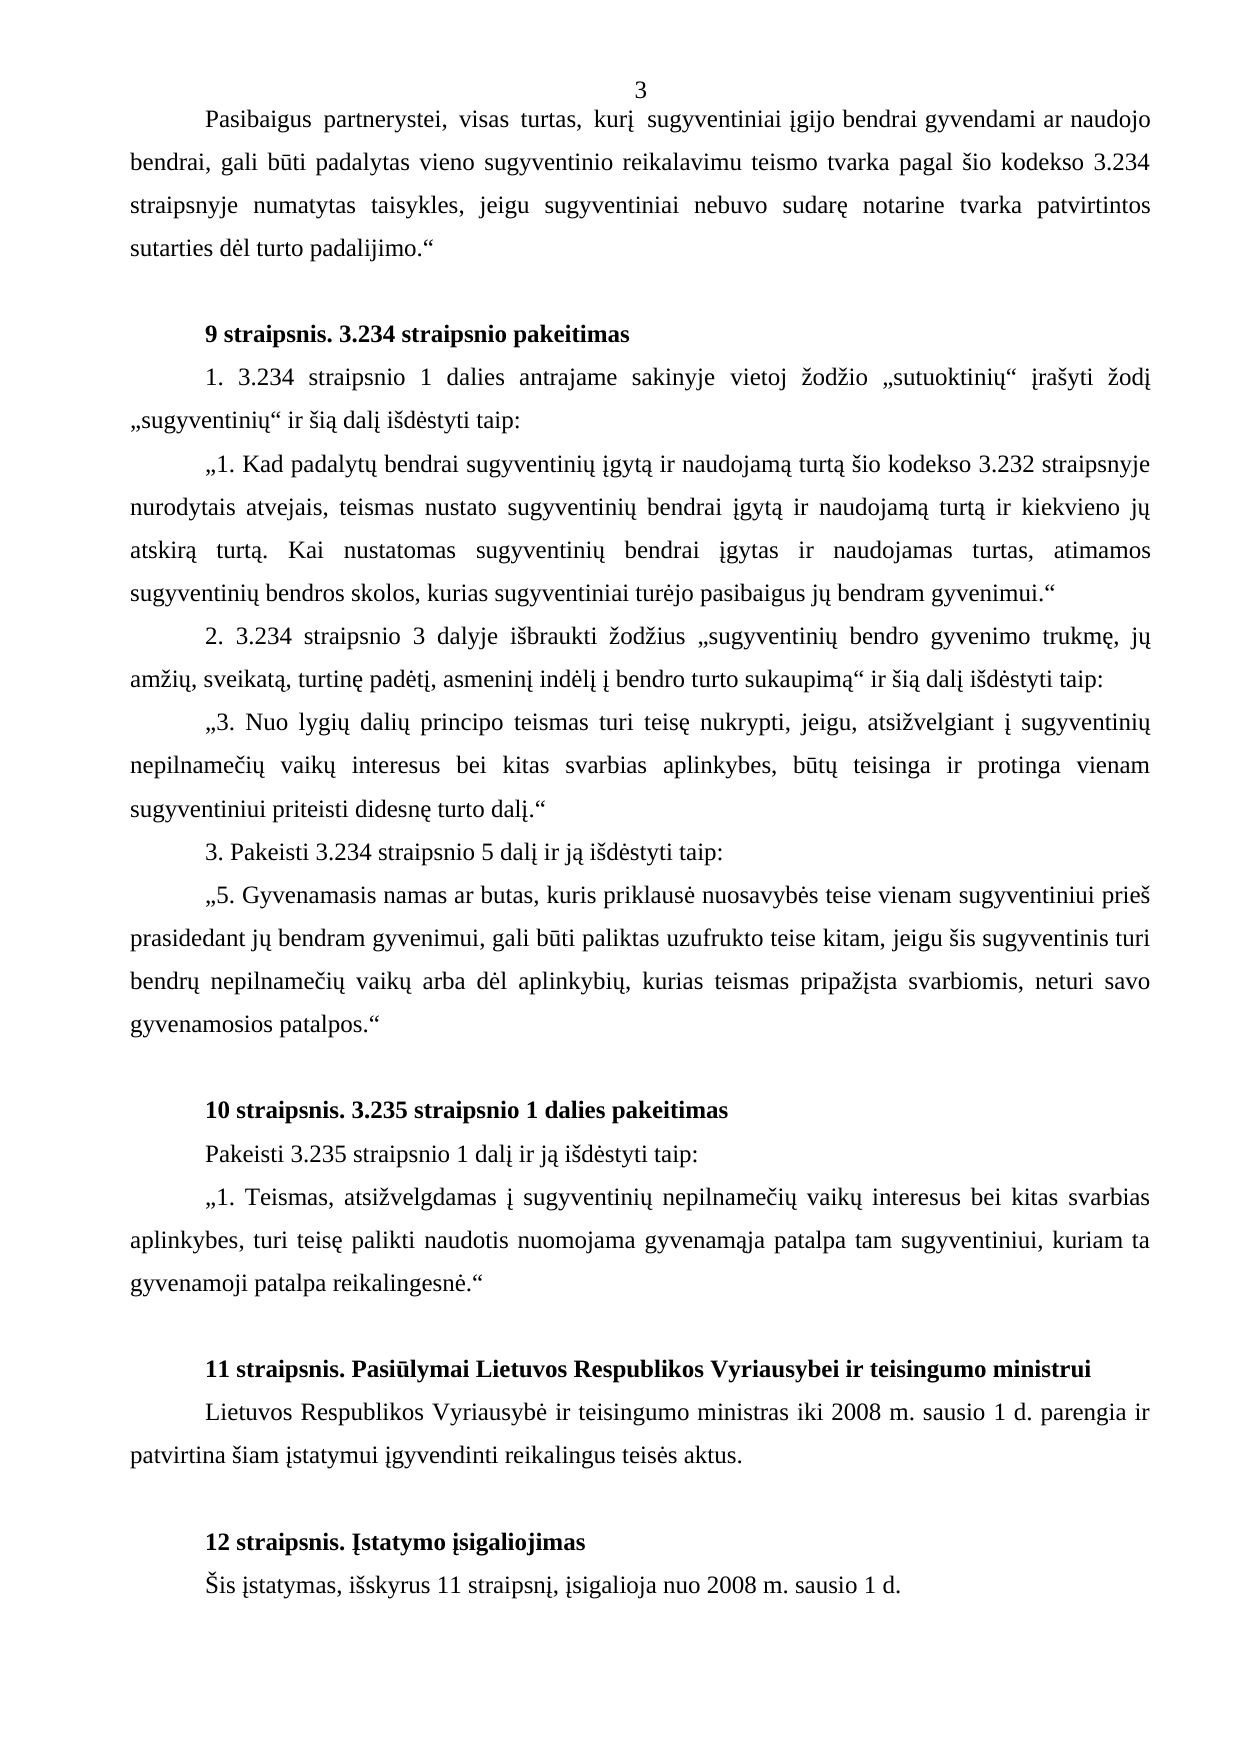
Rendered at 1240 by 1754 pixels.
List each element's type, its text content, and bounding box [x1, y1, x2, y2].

text 11 straipsnis. Pasiūlymai Lietuvos Respublikos Vyriausybei ir teisingumo ministrui [130, 1354, 1151, 1383]
text 12 straipsnis. Įstatymo įsigaliojimas [130, 1527, 1151, 1556]
text Lietuvos Respublikos Vyriausybė ir teisingumo ministras iki 2008 m. sausio 1 d. parengia ir patvirtina šiam įstatymui įgyvendinti reikalingus teisės aktus. [130, 1397, 1151, 1469]
text 10 straipsnis. 3.235 straipsnio 1 dalies pakeitimas [130, 1096, 1151, 1124]
text Šis įstatymas, išskyrus 11 straipsnį, įsigalioja nuo 2008 m. sausio 1 d. [130, 1570, 1151, 1599]
text 3. Pakeisti 3.234 straipsnio 5 dalį ir ją išdėstyti taip: [130, 837, 1151, 866]
text Pakeisti 3.235 straipsnio 1 dalį ir ją išdėstyti taip: [130, 1139, 1151, 1167]
text 1. 3.234 straipsnio 1 dalies antrajame sakinyje vietoj žodžio „sutuoktinių“ įrašyti žodį „sugyventinių“ ir šią dalį išdėstyti taip: [130, 362, 1151, 434]
text „1. Teismas, atsižvelgdamas į sugyventinių nepilnamečių vaikų interesus bei kitas svarbias aplinkybes, turi teisę palikti naudotis nuomojama gyvenamąja patalpa tam sugyventiniui, kuriam ta gyvenamoji patalpa reikalingesnė.“ [130, 1182, 1151, 1297]
text „3. Nuo lygių dalių principo teismas turi teisę nukrypti, jeigu, atsižvelgiant į sugyventinių nepilnamečių vaikų interesus bei kitas svarbias aplinkybes, būtų teisinga ir protinga vienam sugyventiniui priteisti didesnę turto dalį.“ [130, 707, 1151, 822]
text 9 straipsnis. 3.234 straipsnio pakeitimas [130, 319, 1151, 348]
text Pasibaigus partnerystei, visas turtas, kurį sugyventiniai įgijo bendrai gyvendami ar naudojo bendrai, gali būti padalytas vieno sugyventinio reikalavimu teismo tvarka pagal šio kodekso 3.234 straipsnyje numatytas taisykles, jeigu sugyventiniai nebuvo sudarę notarine tvarka patvirtintos sutarties dėl turto padalijimo.“ [130, 104, 1151, 262]
text „5. Gyvenamasis namas ar butas, kuris priklausė nuosavybės teise vienam sugyventiniui prieš prasidedant jų bendram gyvenimui, gali būti paliktas uzufrukto teise kitam, jeigu šis sugyventinis turi bendrų nepilnamečių vaikų arba dėl aplinkybių, kurias teismas pripažįsta svarbiomis, neturi savo gyvenamosios patalpos.“ [130, 880, 1151, 1038]
text „1. Kad padalytų bendrai sugyventinių įgytą ir naudojamą turtą šio kodekso 3.232 straipsnyje nurodytais atvejais, teismas nustato sugyventinių bendrai įgytą ir naudojamą turtą ir kiekvieno jų atskirą turtą. Kai nustatomas sugyventinių bendrai įgytas ir naudojamas turtas, atimamos sugyventinių bendros skolos, kurias sugyventiniai turėjo pasibaigus jų bendram gyvenimui.“ [130, 449, 1151, 607]
text 2. 3.234 straipsnio 3 dalyje išbraukti žodžius „sugyventinių bendro gyvenimo trukmę, jų amžių, sveikatą, turtinę padėtį, asmeninį indėlį į bendro turto sukaupimą“ ir šią dalį išdėstyti taip: [130, 621, 1151, 693]
